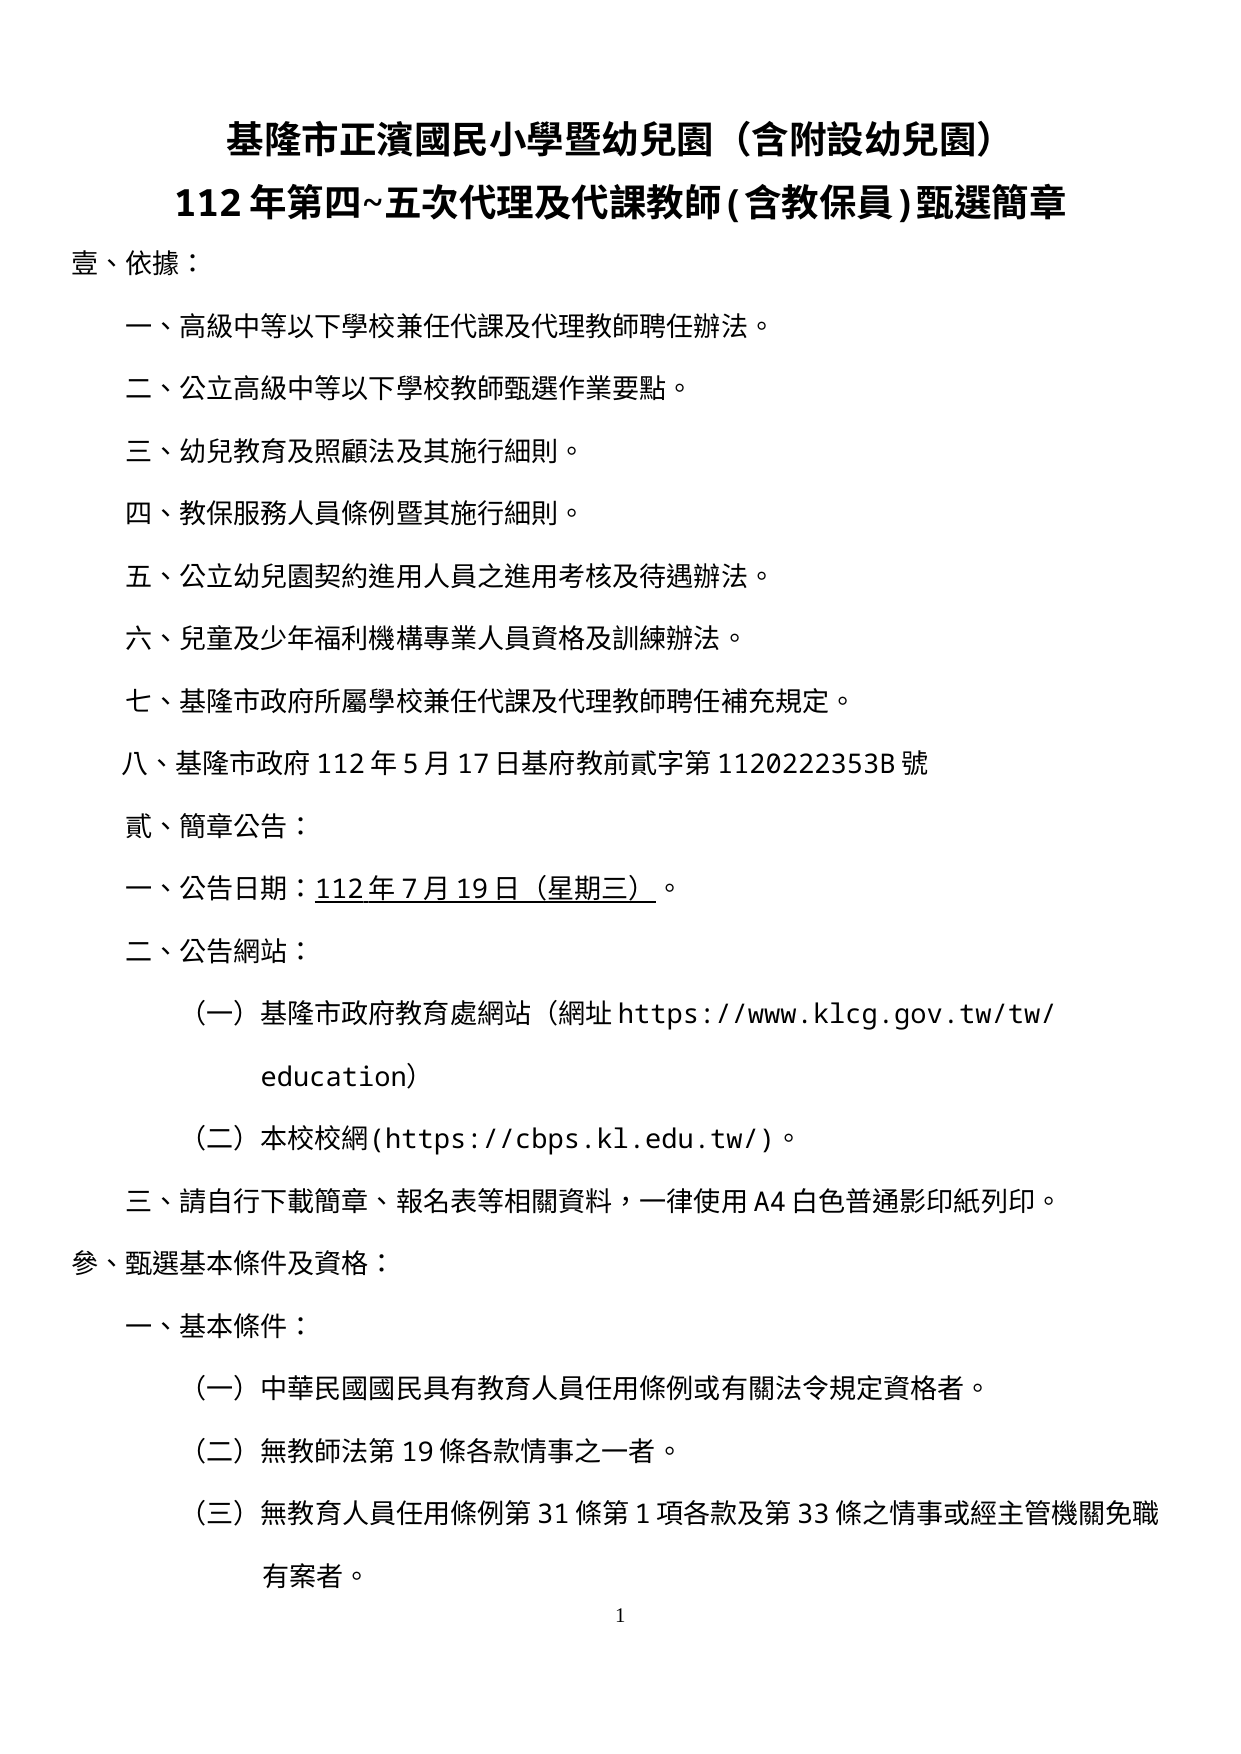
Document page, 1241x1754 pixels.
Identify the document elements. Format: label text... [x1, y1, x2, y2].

text 三、請自行下載簡章、報名表等相關資料，一律使用A4白色普通影印紙列印。 [71, 1158, 1169, 1221]
text 壹、依據： [71, 221, 1169, 283]
text 六、兒童及少年福利機構專業人員資格及訓練辦法。 [71, 596, 1169, 658]
text 七、基隆市政府所屬學校兼任代課及代理教師聘任補充規定。 [71, 658, 1169, 721]
text 一、高級中等以下學校兼任代課及代理教師聘任辦法。 [71, 283, 1169, 346]
text 貳、簡章公告： [71, 783, 1169, 846]
text （三）無教育人員任用條例第31條第1項各款及第33條之情事或經主管機關免職有案者。 [179, 1471, 1169, 1596]
text 五、公立幼兒園契約進用人員之進用考核及待遇辦法。 [71, 533, 1169, 596]
text 二、公立高級中等以下學校教師甄選作業要點。 [71, 346, 1169, 408]
text 一、基本條件： [71, 1283, 1169, 1346]
text （一）中華民國國民具有教育人員任用條例或有關法令規定資格者。 [71, 1346, 1169, 1408]
text （一）基隆市政府教育處網站（網址https://www.klcg.gov.tw/tw/education） [179, 971, 1169, 1096]
text 一、公告日期：112年7月19日（星期三）。 [71, 846, 1169, 908]
text 二、公告網站： [71, 908, 1169, 971]
text （二）本校校網(https://cbps.kl.edu.tw/)。 [71, 1096, 1169, 1158]
text 八、基隆市政府112年5月17日基府教前貳字第1120222353B號 [121, 721, 1169, 783]
text 三、幼兒教育及照顧法及其施行細則。 [71, 408, 1169, 471]
text 參、甄選基本條件及資格： [71, 1221, 1169, 1283]
text 基隆市正濱國民小學暨幼兒園（含附設幼兒園） [71, 96, 1169, 158]
text 112年第四~五次代理及代課教師(含教保員)甄選簡章 [71, 158, 1169, 221]
text 四、教保服務人員條例暨其施行細則。 [71, 471, 1169, 533]
text （二）無教師法第19條各款情事之一者。 [71, 1408, 1169, 1471]
